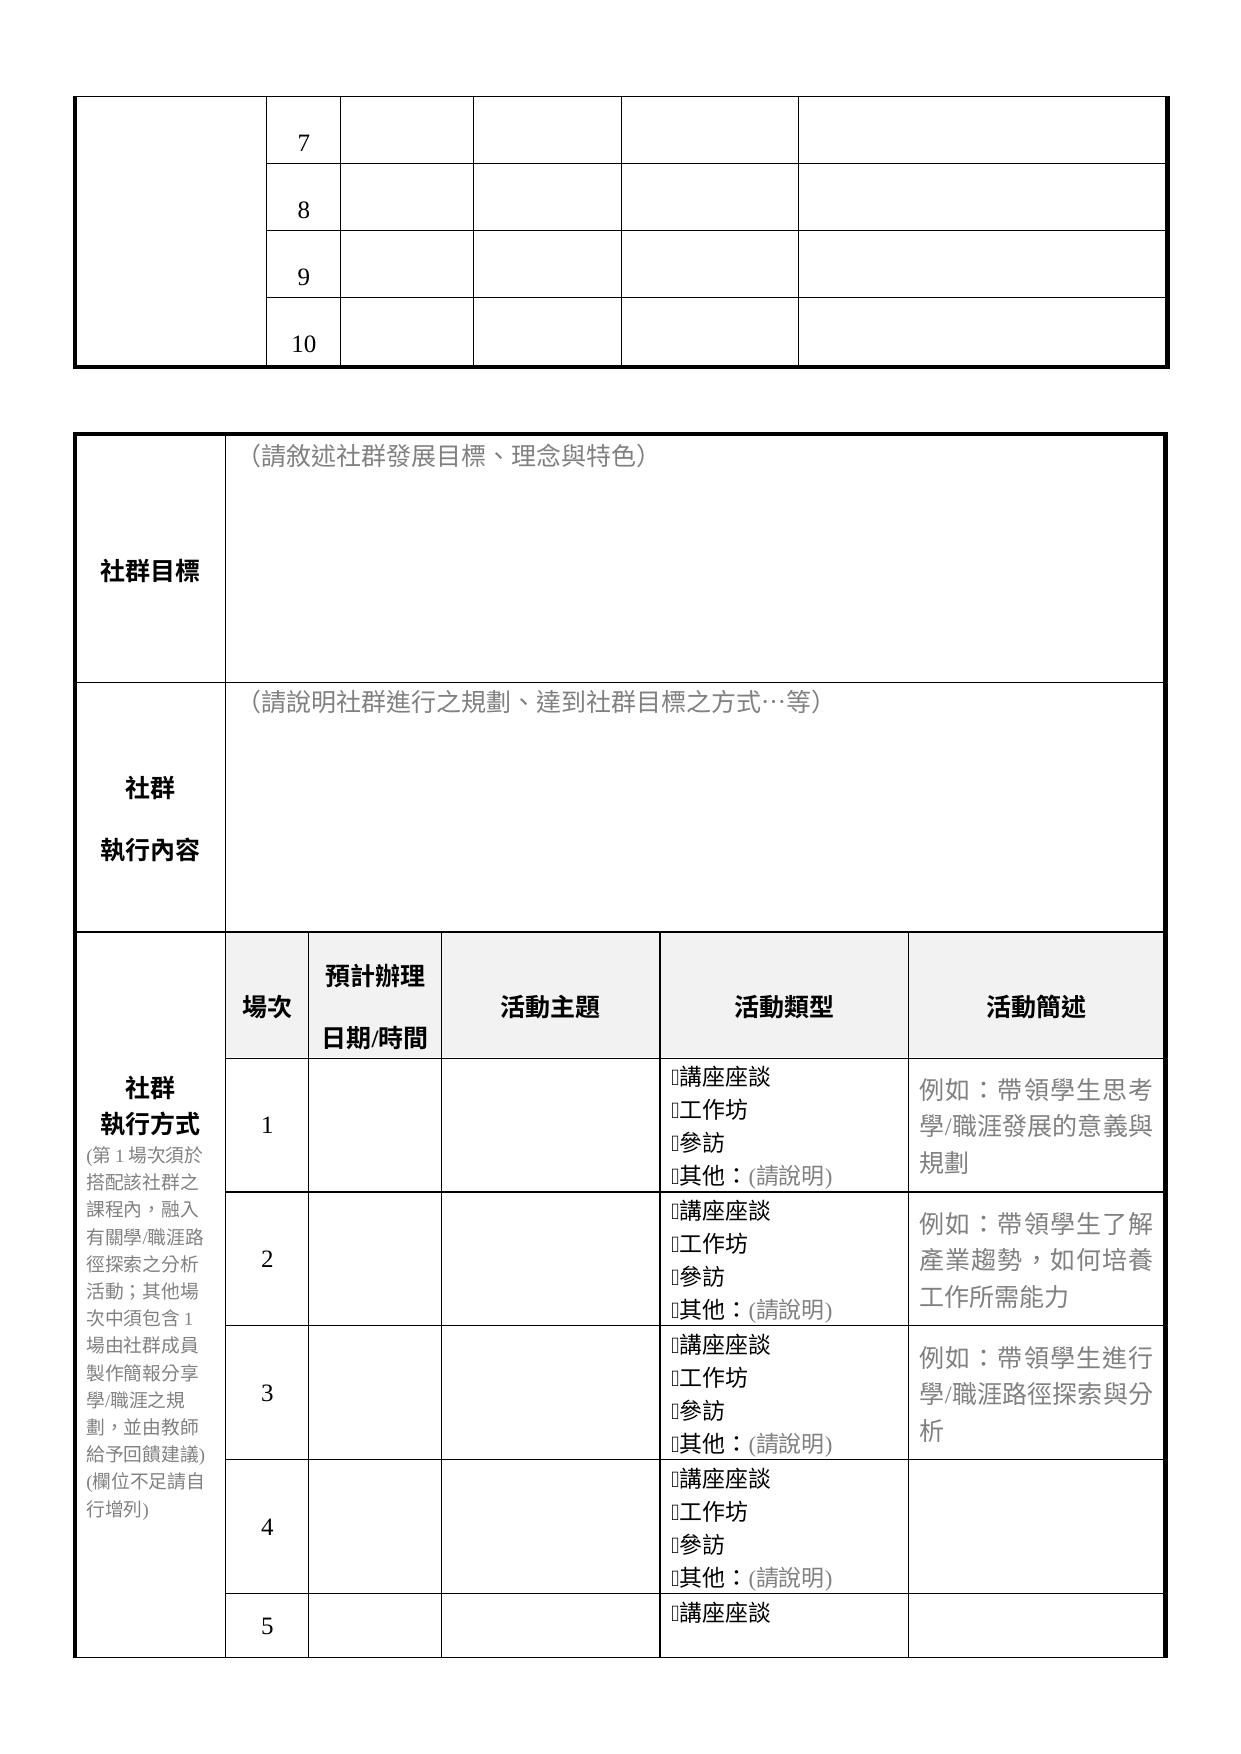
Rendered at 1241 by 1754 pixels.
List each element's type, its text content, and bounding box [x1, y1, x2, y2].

table_cell [442, 1059, 659, 1191]
table_cell 預計辦理日期/時間 [309, 933, 441, 1057]
table_cell [309, 1460, 441, 1593]
table_cell 例如：帶領學生思考學/職涯發展的意義與規劃 [909, 1059, 1163, 1191]
table_cell 社群 執行內容 [77, 683, 225, 931]
table_cell [77, 97, 266, 364]
table_cell 3 [226, 1326, 308, 1459]
table_cell 9 [267, 231, 340, 297]
table_cell [309, 1059, 441, 1191]
table_cell 10 [267, 298, 340, 364]
table_cell 例如：帶領學生進行學/職涯路徑探索與分析 [909, 1326, 1163, 1459]
table_cell 講座座談 [661, 1594, 908, 1657]
table_cell 活動簡述 [909, 933, 1163, 1057]
table_cell [799, 97, 1165, 163]
table_cell [442, 1460, 659, 1593]
table_cell 活動主題 [442, 933, 659, 1057]
table_cell [341, 298, 473, 364]
table_cell 例如：帶領學生了解產業趨勢，如何培養工作所需能力 [909, 1193, 1163, 1325]
table_cell [474, 164, 621, 230]
table_header （請敘述社群發展目標、理念與特色） [226, 436, 1163, 682]
table_cell 活動類型 [661, 933, 908, 1057]
table_cell 講座座談 工作坊 參訪 其他：(請說明) [661, 1460, 908, 1593]
table_cell 講座座談 工作坊 參訪 其他：(請說明) [661, 1059, 908, 1191]
table_cell [309, 1594, 441, 1657]
table_cell [909, 1594, 1163, 1657]
table_cell [442, 1326, 659, 1459]
table_cell 2 [226, 1193, 308, 1325]
table_cell [341, 231, 473, 297]
table_cell [909, 1460, 1163, 1593]
table_cell [622, 231, 798, 297]
table_cell [309, 1326, 441, 1459]
table_cell 7 [267, 97, 340, 163]
table_cell [799, 164, 1165, 230]
table_cell 5 [226, 1594, 308, 1657]
table_cell [309, 1193, 441, 1325]
table_cell [474, 97, 621, 163]
table_cell [474, 298, 621, 364]
table_cell [442, 1594, 659, 1657]
table_cell 講座座談 工作坊 參訪 其他：(請說明) [661, 1193, 908, 1325]
table_cell [622, 298, 798, 364]
table_cell 1 [226, 1059, 308, 1191]
table_cell 場次 [226, 933, 308, 1057]
table_cell [474, 231, 621, 297]
table_header 社群目標 [77, 436, 225, 682]
table_cell 講座座談 工作坊 參訪 其他：(請說明) [661, 1326, 908, 1459]
table_cell 8 [267, 164, 340, 230]
table_cell 4 [226, 1460, 308, 1593]
table_cell 社群 執行方式 (第1場次須於搭配該社群之課程內，融入有關學/職涯路徑探索之分析活動；其他場次中須包含1場由社群成員製作簡報分享學/職涯之規劃，並由教師給予回饋建議) (欄位不足請自行增列) [77, 933, 225, 1657]
table_cell [622, 164, 798, 230]
table_cell [442, 1193, 659, 1325]
table_cell [341, 164, 473, 230]
table_cell （請說明社群進行之規劃、達到社群目標之方式…等） [226, 683, 1163, 931]
table_cell [799, 298, 1165, 364]
table_cell [622, 97, 798, 163]
table_cell [799, 231, 1165, 297]
table_cell [341, 97, 473, 163]
